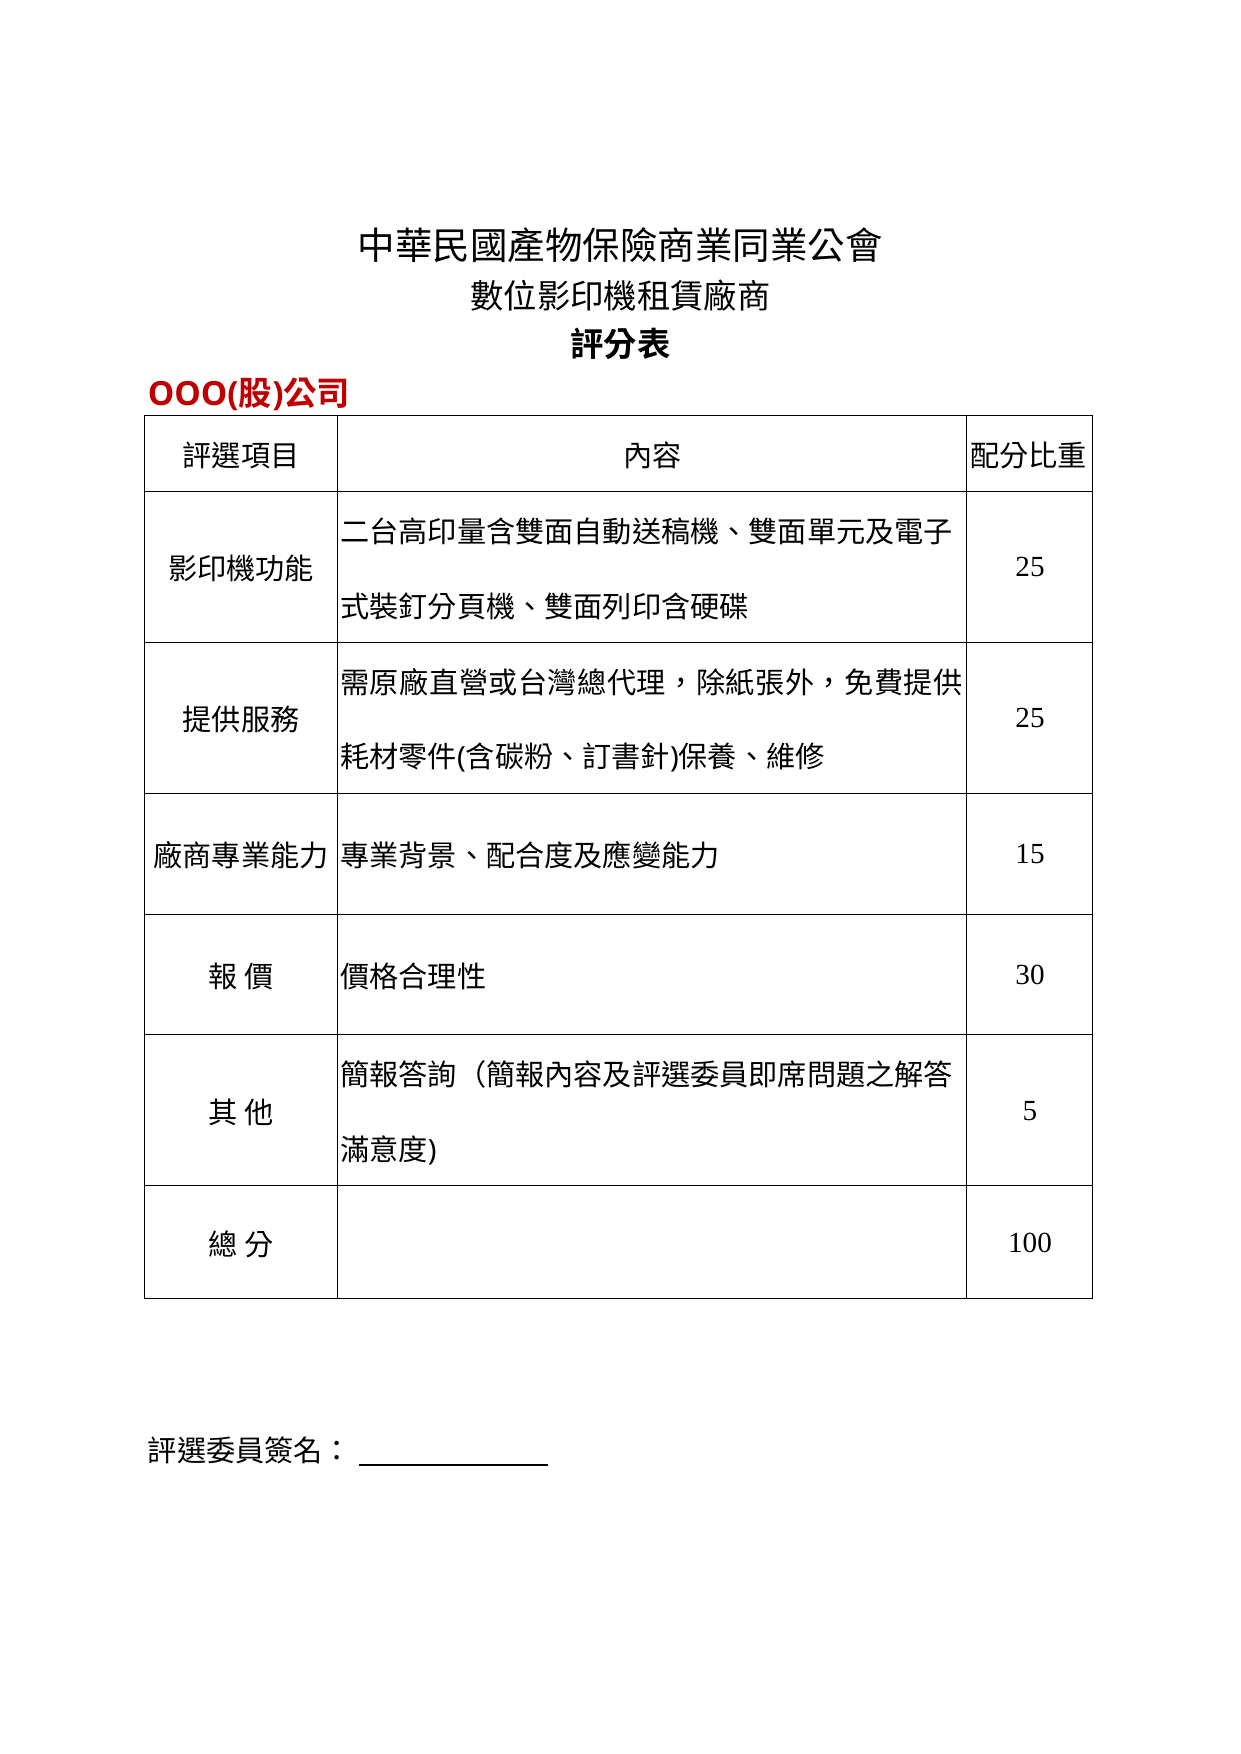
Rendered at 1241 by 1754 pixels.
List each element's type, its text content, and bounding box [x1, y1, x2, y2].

table_cell [338, 1186, 966, 1298]
table_header 內容 [338, 416, 966, 491]
table_cell 簡報答詢（簡報內容及評選委員即席問題之解答 滿意度) [338, 1035, 966, 1185]
table_cell 25 [967, 492, 1092, 642]
table_header 配分比重 [967, 416, 1092, 491]
table_cell 25 [967, 643, 1092, 793]
table_cell 二台高印量含雙面自動送稿機、雙面單元及電子式裝釘分頁機、雙面列印含硬碟 [338, 492, 966, 642]
table_cell 影印機功能 [145, 492, 337, 642]
table_cell 報 價 [145, 915, 337, 1034]
text 中華民國產物保險商業同業公會 數位影印機租賃廠商 [148, 216, 1092, 318]
table_cell 需原廠直營或台灣總代理，除紙張外，免費提供耗材零件(含碳粉、訂書針)保養、維修 [338, 643, 966, 793]
table_cell 總 分 [145, 1186, 337, 1298]
table_cell 15 [967, 794, 1092, 913]
table_cell 30 [967, 915, 1092, 1034]
table_cell 廠商專業能力 [145, 794, 337, 913]
table_cell 價格合理性 [338, 915, 966, 1034]
table_header 評選項目 [145, 416, 337, 491]
text 評分表 [148, 318, 1092, 366]
table_cell 其 他 [145, 1035, 337, 1185]
table_cell 提供服務 [145, 643, 337, 793]
table_cell 5 [967, 1035, 1092, 1185]
text OOO(股)公司 [148, 366, 1092, 415]
table_cell 100 [967, 1186, 1092, 1298]
text 評選委員簽名： [148, 1412, 1092, 1487]
table_cell 專業背景、配合度及應變能力 [338, 794, 966, 913]
